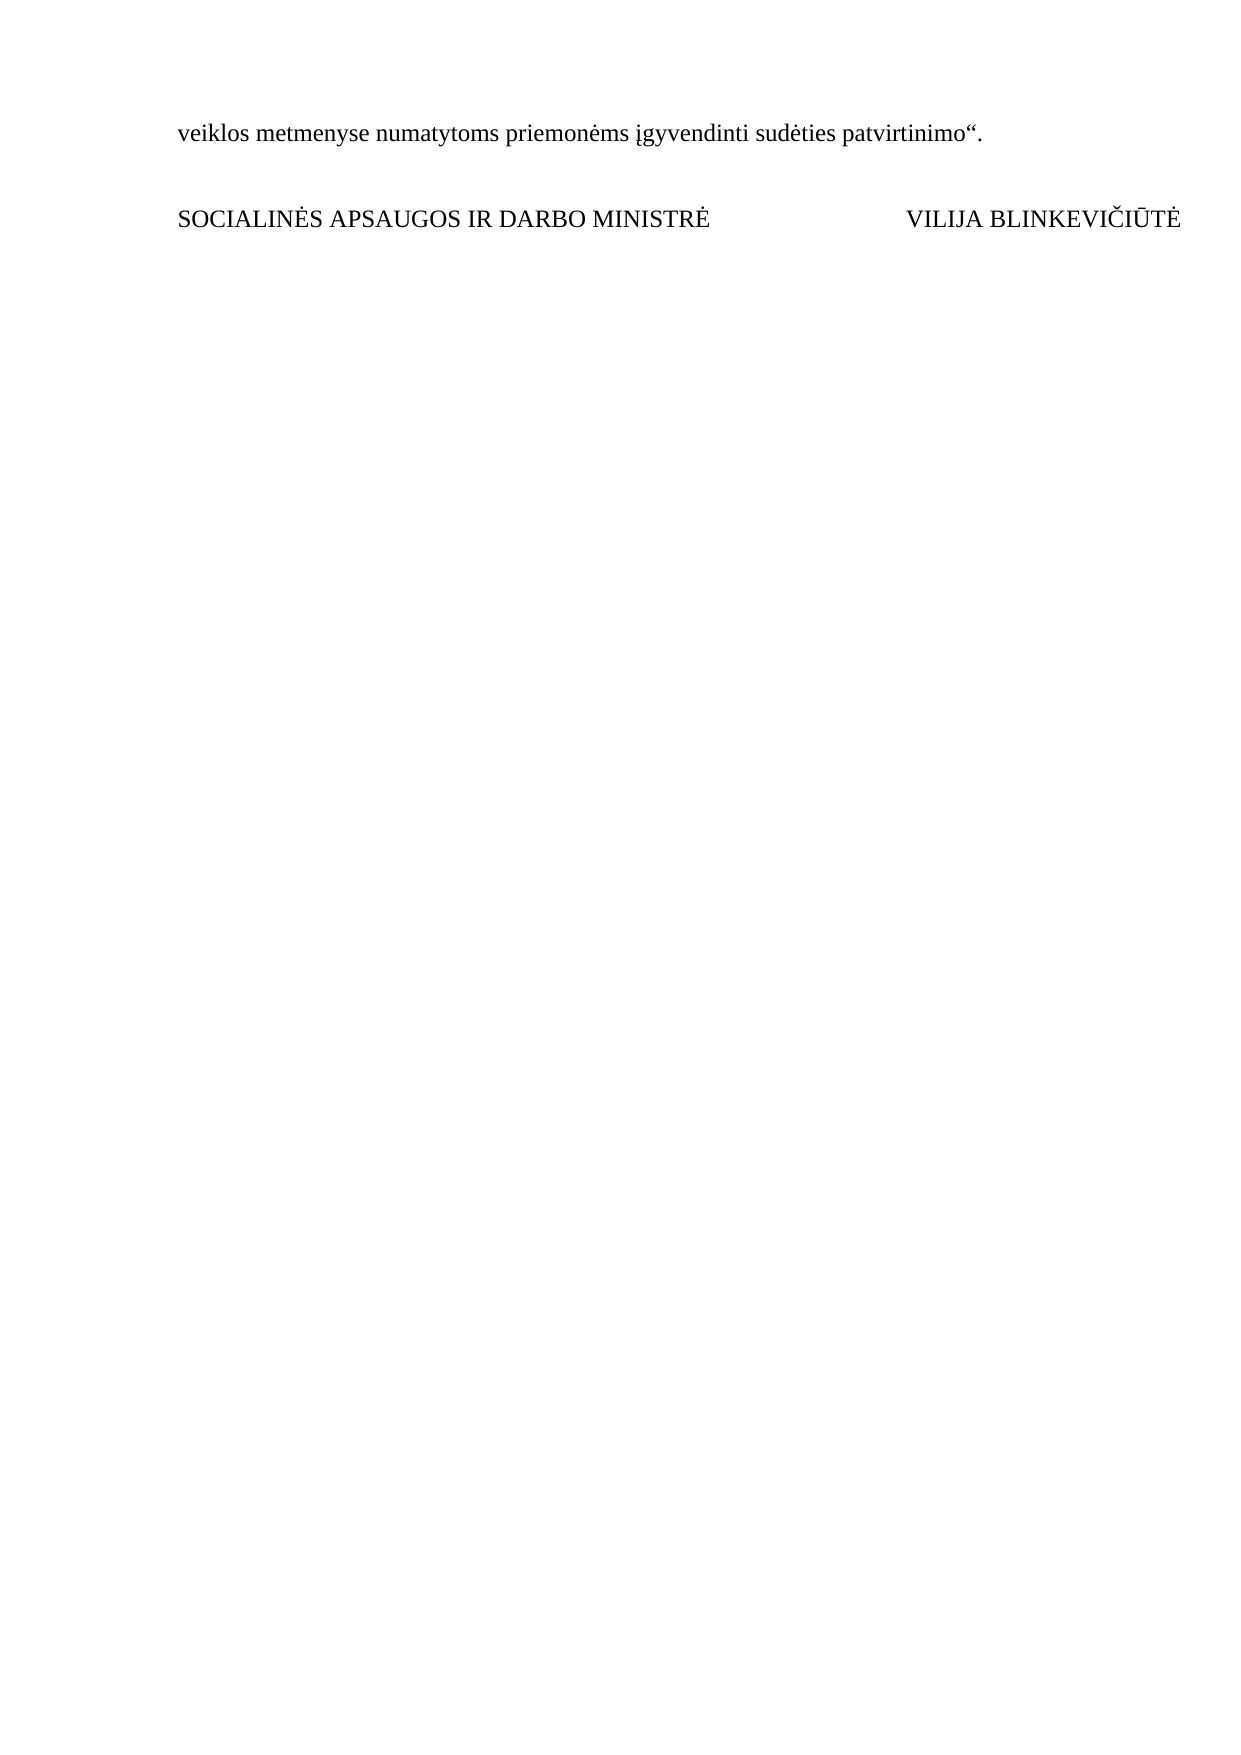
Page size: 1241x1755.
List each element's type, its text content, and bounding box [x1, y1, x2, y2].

text veiklos metmenyse numatytoms priemonėms įgyvendinti sudėties patvirtinimo“. [177, 118, 1181, 147]
text SOCIALINĖS APSAUGOS IR DARBO MINISTRĖ VILIJA BLINKEVIČIŪTĖ [177, 204, 1181, 233]
